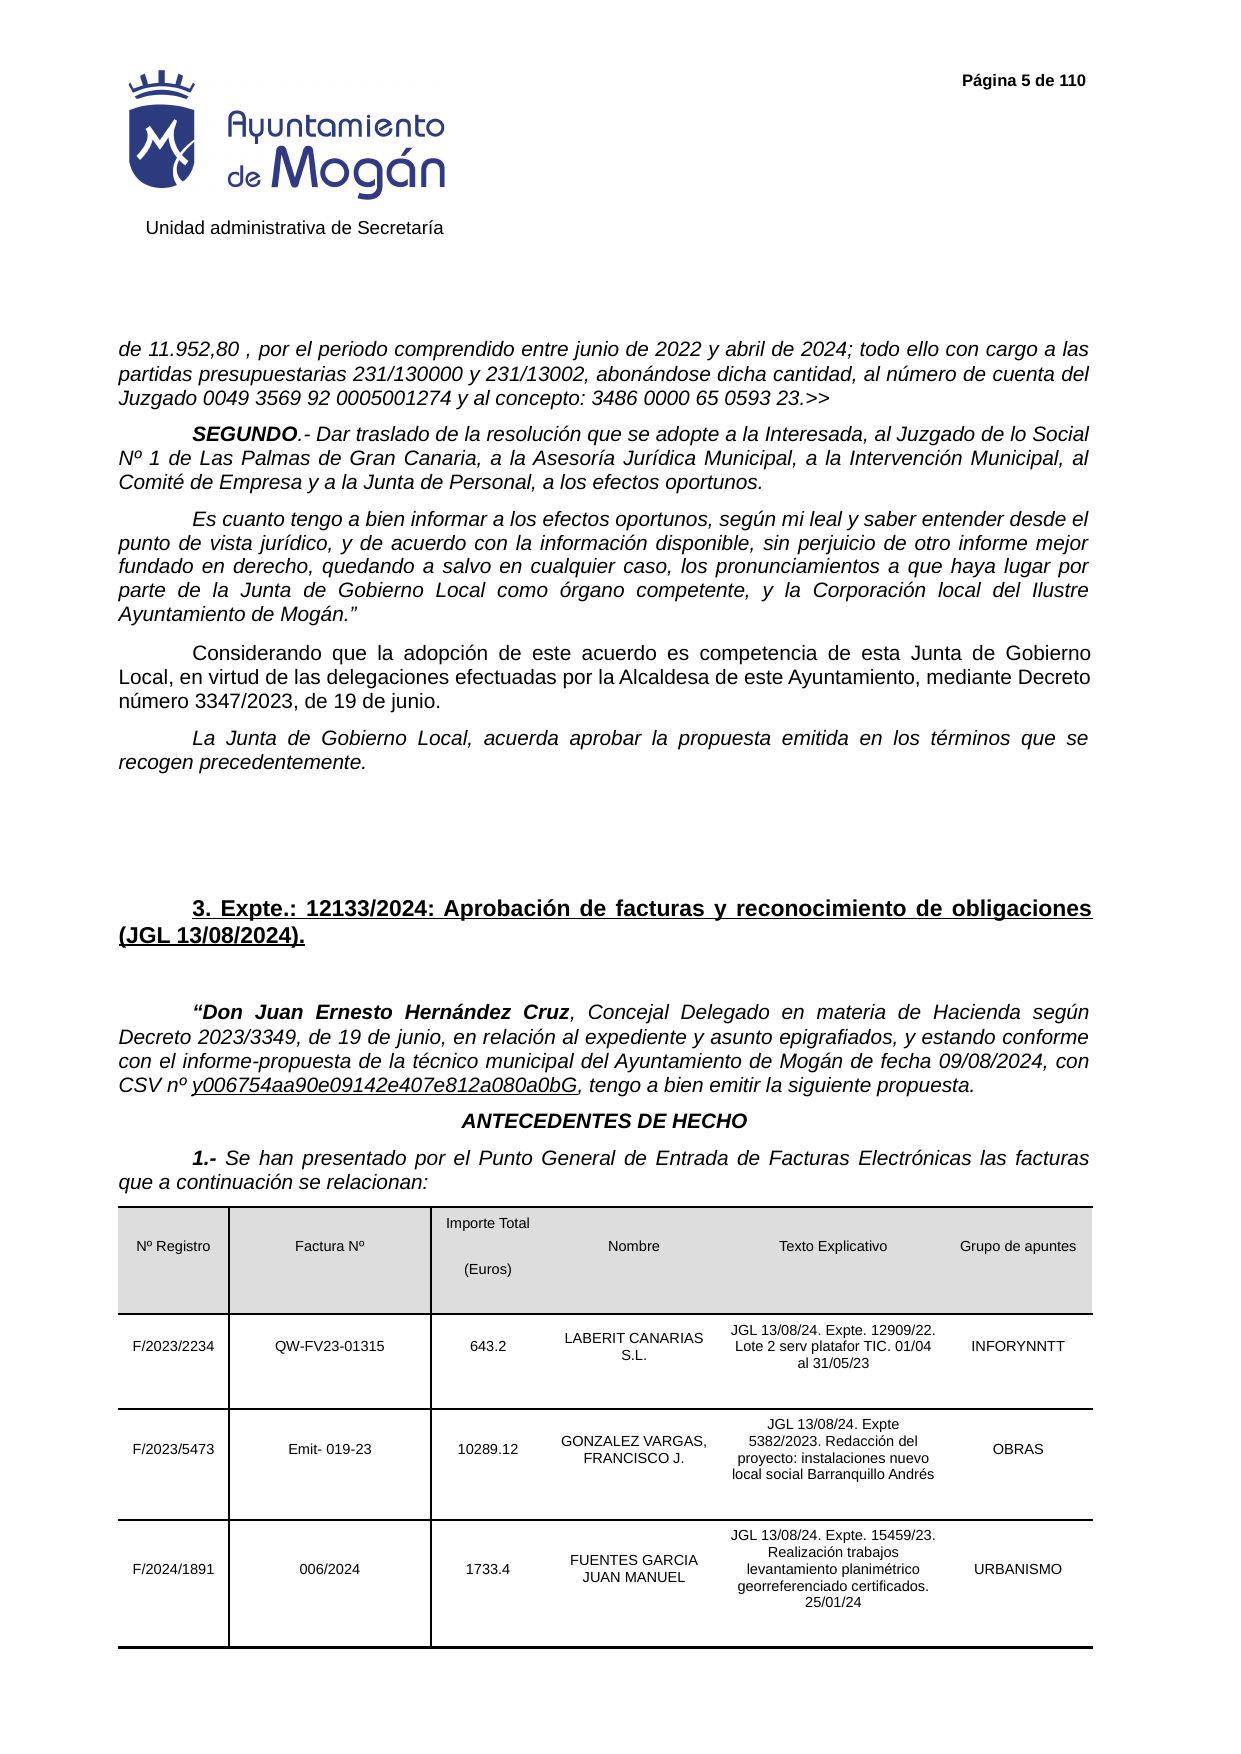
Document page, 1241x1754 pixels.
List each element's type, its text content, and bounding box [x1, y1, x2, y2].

table_header Nombre [545, 1208, 723, 1313]
table_cell F/2023/2234 [118, 1315, 228, 1407]
text “Don Juan Ernesto Hernández Cruz, Concejal Delegado en materia de Hacienda según Decreto 2023/3349, de 19 de junio, en relación al expediente y asunto epigrafiados, y estando conforme con el informe-propuesta de la técnico municipal del Ayuntamiento de Mogán de fecha 09/08/2024, con CSV nº y006754aa90e09142e407e812a080a0bG, tengo a bien emitir la siguiente propuesta. [118, 996, 1092, 1097]
table_cell 643,2 [432, 1315, 545, 1407]
table_header Grupo de apuntes [944, 1208, 1092, 1313]
text Considerando que la adopción de este acuerdo es competencia de esta Junta de Gobierno Local, en virtud de las delegaciones efectuadas por la Alcaldesa de este Ayuntamiento, mediante Decreto número 3347/2023, de 19 de junio. [118, 639, 1092, 713]
text de 11.952,80 , por el periodo comprendido entre junio de 2022 y abril de 2024; todo ello con cargo a las partidas presupuestarias 231/130000 y 231/13002, abonándose dicha cantidad, al número de cuenta del Juzgado 0049 3569 92 0005001274 y al concepto: 3486 0000 65 0593 23.>> [118, 335, 1092, 409]
picture [128, 70, 445, 206]
text SEGUNDO.- Dar traslado de la resolución que se adopte a la Interesada, al Juzgado de lo Social Nº 1 de Las Palmas de Gran Canaria, a la Asesoría Jurídica Municipal, a la Intervención Municipal, al Comité de Empresa y a la Junta de Personal, a los efectos oportunos. [118, 422, 1092, 494]
text La Junta de Gobierno Local, acuerda aprobar la propuesta emitida en los términos que se recogen precedentemente. [118, 726, 1092, 773]
table_cell 006/2024 [230, 1521, 430, 1646]
table_header Factura Nº [230, 1208, 430, 1313]
table_cell F/2023/5473 [118, 1410, 228, 1518]
table_cell JGL 13/08/24. Expte 5382/2023. Redacción del proyecto: instalaciones nuevo local social Barranquillo Andrés [723, 1410, 944, 1518]
text 3. Expte.: 12133/2024: Aprobación de facturas y reconocimiento de obligaciones (JGL 13/08/2024). [118, 895, 1092, 948]
table_cell URBANISMO [944, 1521, 1092, 1646]
table_header Importe Total (Euros) [432, 1208, 545, 1313]
table_cell FUENTES GARCIA JUAN MANUEL [545, 1521, 723, 1646]
table_cell 10289,12 [432, 1410, 545, 1518]
table_cell JGL 13/08/24. Expte. 15459/23. Realización trabajos levantamiento planimétrico georreferenciado certificados. 25/01/24 [723, 1521, 944, 1646]
table_cell INFORYNNTT [944, 1315, 1092, 1407]
table_cell Emit- 019-23 [230, 1410, 430, 1518]
table_cell 1733,4 [432, 1521, 545, 1646]
table_header Nº Registro [118, 1208, 228, 1313]
text 1.- Se han presentado por el Punto General de Entrada de Facturas Electrónicas las facturas que a continuación se relacionan: [118, 1146, 1092, 1193]
text Es cuanto tengo a bien informar a los efectos oportunos, según mi leal y saber entender desde el punto de vista jurídico, y de acuerdo con la información disponible, sin perjuicio de otro informe mejor fundado en derecho, quedando a salvo en cualquier caso, los pronunciamientos a que haya lugar por parte de la Junta de Gobierno Local como órgano competente, y la Corporación local del Ilustre Ayuntamiento de Mogán.” [118, 506, 1092, 626]
table_cell JGL 13/08/24. Expte. 12909/22. Lote 2 serv platafor TIC. 01/04 al 31/05/23 [723, 1315, 944, 1407]
table_header Texto Explicativo [723, 1208, 944, 1313]
table_cell GONZALEZ VARGAS, FRANCISCO J. [545, 1410, 723, 1518]
table_cell LABERIT CANARIAS S.L. [545, 1315, 723, 1407]
table_cell OBRAS [944, 1410, 1092, 1518]
table_cell F/2024/1891 [118, 1521, 228, 1646]
table_cell QW-FV23-01315 [230, 1315, 430, 1407]
text ANTECEDENTES DE HECHO [118, 1109, 1092, 1133]
